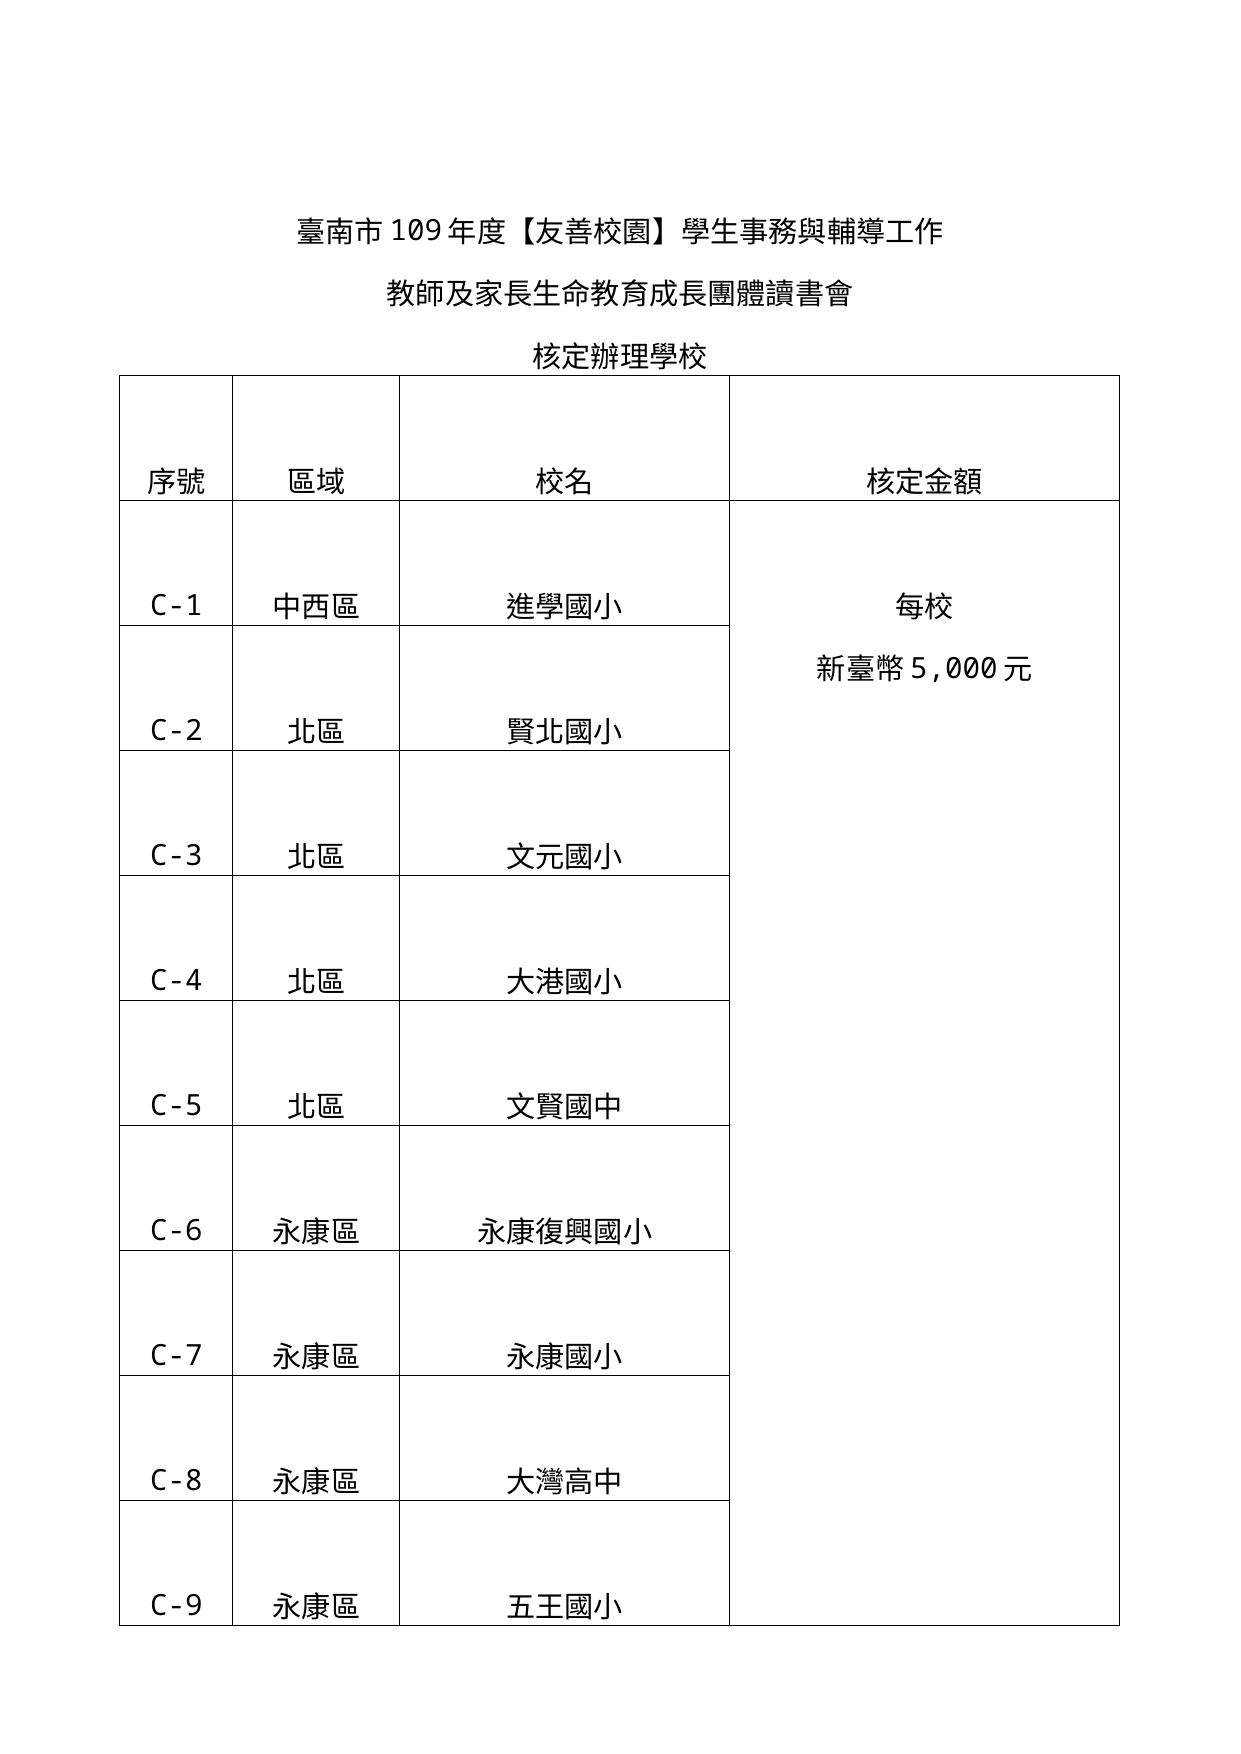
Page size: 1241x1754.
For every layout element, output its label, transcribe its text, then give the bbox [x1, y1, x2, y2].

table_cell 五王國小 [400, 1501, 729, 1625]
table_cell 永康區 [233, 1251, 399, 1375]
table_cell 序號 [120, 376, 232, 500]
table_cell 永康區 [233, 1501, 399, 1625]
table_cell 北區 [233, 626, 399, 750]
table_cell 每校 新臺幣5,000元 [730, 501, 1119, 1625]
table_cell C-2 [120, 626, 232, 750]
table_cell C-1 [120, 501, 232, 625]
table_cell 永康區 [233, 1126, 399, 1250]
table_cell C-3 [120, 751, 232, 875]
table_cell 大灣高中 [400, 1376, 729, 1500]
table_cell 校名 [400, 376, 729, 500]
table_cell 北區 [233, 751, 399, 875]
table_cell 核定金額 [730, 376, 1119, 500]
table_cell 文賢國中 [400, 1001, 729, 1125]
table_cell 賢北國小 [400, 626, 729, 750]
table_cell C-8 [120, 1376, 232, 1500]
table_cell 永康國小 [400, 1251, 729, 1375]
table_cell C-7 [120, 1251, 232, 1375]
table_cell 區域 [233, 376, 399, 500]
table_cell C-6 [120, 1126, 232, 1250]
table_cell C-5 [120, 1001, 232, 1125]
table_cell 進學國小 [400, 501, 729, 625]
table_cell 文元國小 [400, 751, 729, 875]
table_cell C-4 [120, 876, 232, 1000]
table_cell 中西區 [233, 501, 399, 625]
table_header 臺南市109年度【友善校園】學生事務與輔導工作 教師及家長生命教育成長團體讀書會 核定辦理學校 [120, 188, 1120, 375]
table_cell 大港國小 [400, 876, 729, 1000]
table_cell 北區 [233, 1001, 399, 1125]
table_cell C-9 [120, 1501, 232, 1625]
table_cell 北區 [233, 876, 399, 1000]
table_cell 永康復興國小 [400, 1126, 729, 1250]
table_cell 永康區 [233, 1376, 399, 1500]
